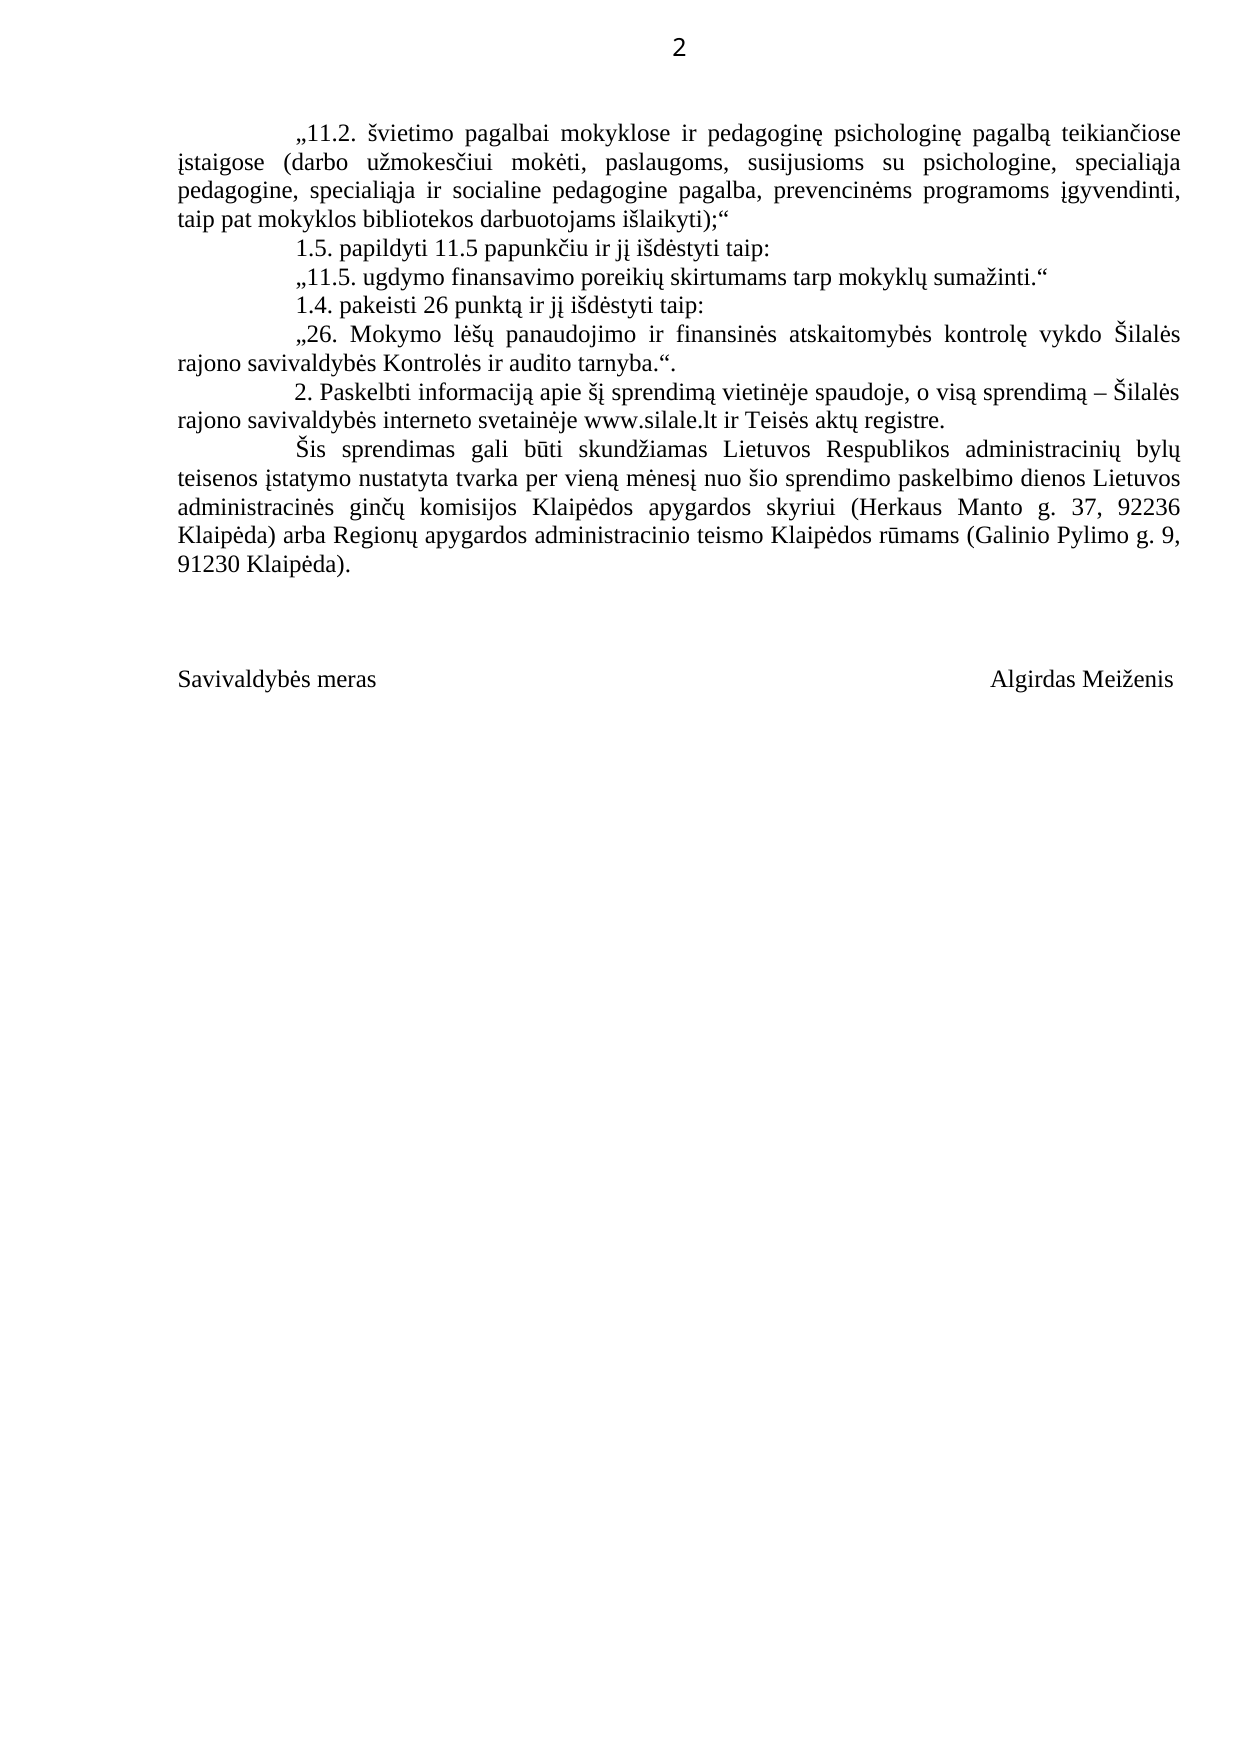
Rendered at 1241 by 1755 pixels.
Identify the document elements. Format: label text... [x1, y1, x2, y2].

text „26. Mokymo lėšų panaudojimo ir finansinės atskaitomybės kontrolę vykdo Šilalės rajono savivaldybės Kontrolės ir audito tarnyba.“. [177, 319, 1181, 377]
text Šis sprendimas gali būti skundžiamas Lietuvos Respublikos administracinių bylų teisenos įstatymo nustatyta tvarka per vieną mėnesį nuo šio sprendimo paskelbimo dienos Lietuvos administracinės ginčų komisijos Klaipėdos apygardos skyriui (Herkaus Manto g. 37, 92236 Klaipėda) arba Regionų apygardos administracinio teismo Klaipėdos rūmams (Galinio Pylimo g. 9, 91230 Klaipėda). [177, 434, 1181, 578]
text „11.2. švietimo pagalbai mokyklose ir pedagoginę psichologinę pagalbą teikiančiose įstaigose (darbo užmokesčiui mokėti, paslaugoms, susijusioms su psichologine, specialiąja pedagogine, specialiąja ir socialine pedagogine pagalba, prevencinėms programoms įgyvendinti, taip pat mokyklos bibliotekos darbuotojams išlaikyti);“ [177, 118, 1181, 233]
text „11.5. ugdymo finansavimo poreikių skirtumams tarp mokyklų sumažinti.“ [177, 262, 1181, 291]
text 1.5. papildyti 11.5 papunkčiu ir jį išdėstyti taip: [177, 233, 1181, 262]
text 2. Paskelbti informaciją apie šį sprendimą vietinėje spaudoje, o visą sprendimą – Šilalės rajono savivaldybės interneto svetainėje www.silale.lt ir Teisės aktų registre. [177, 377, 1181, 434]
text 1.4. pakeisti 26 punktą ir jį išdėstyti taip: [177, 291, 1181, 319]
text Savivaldybės meras Algirdas Meiženis [177, 664, 1181, 693]
